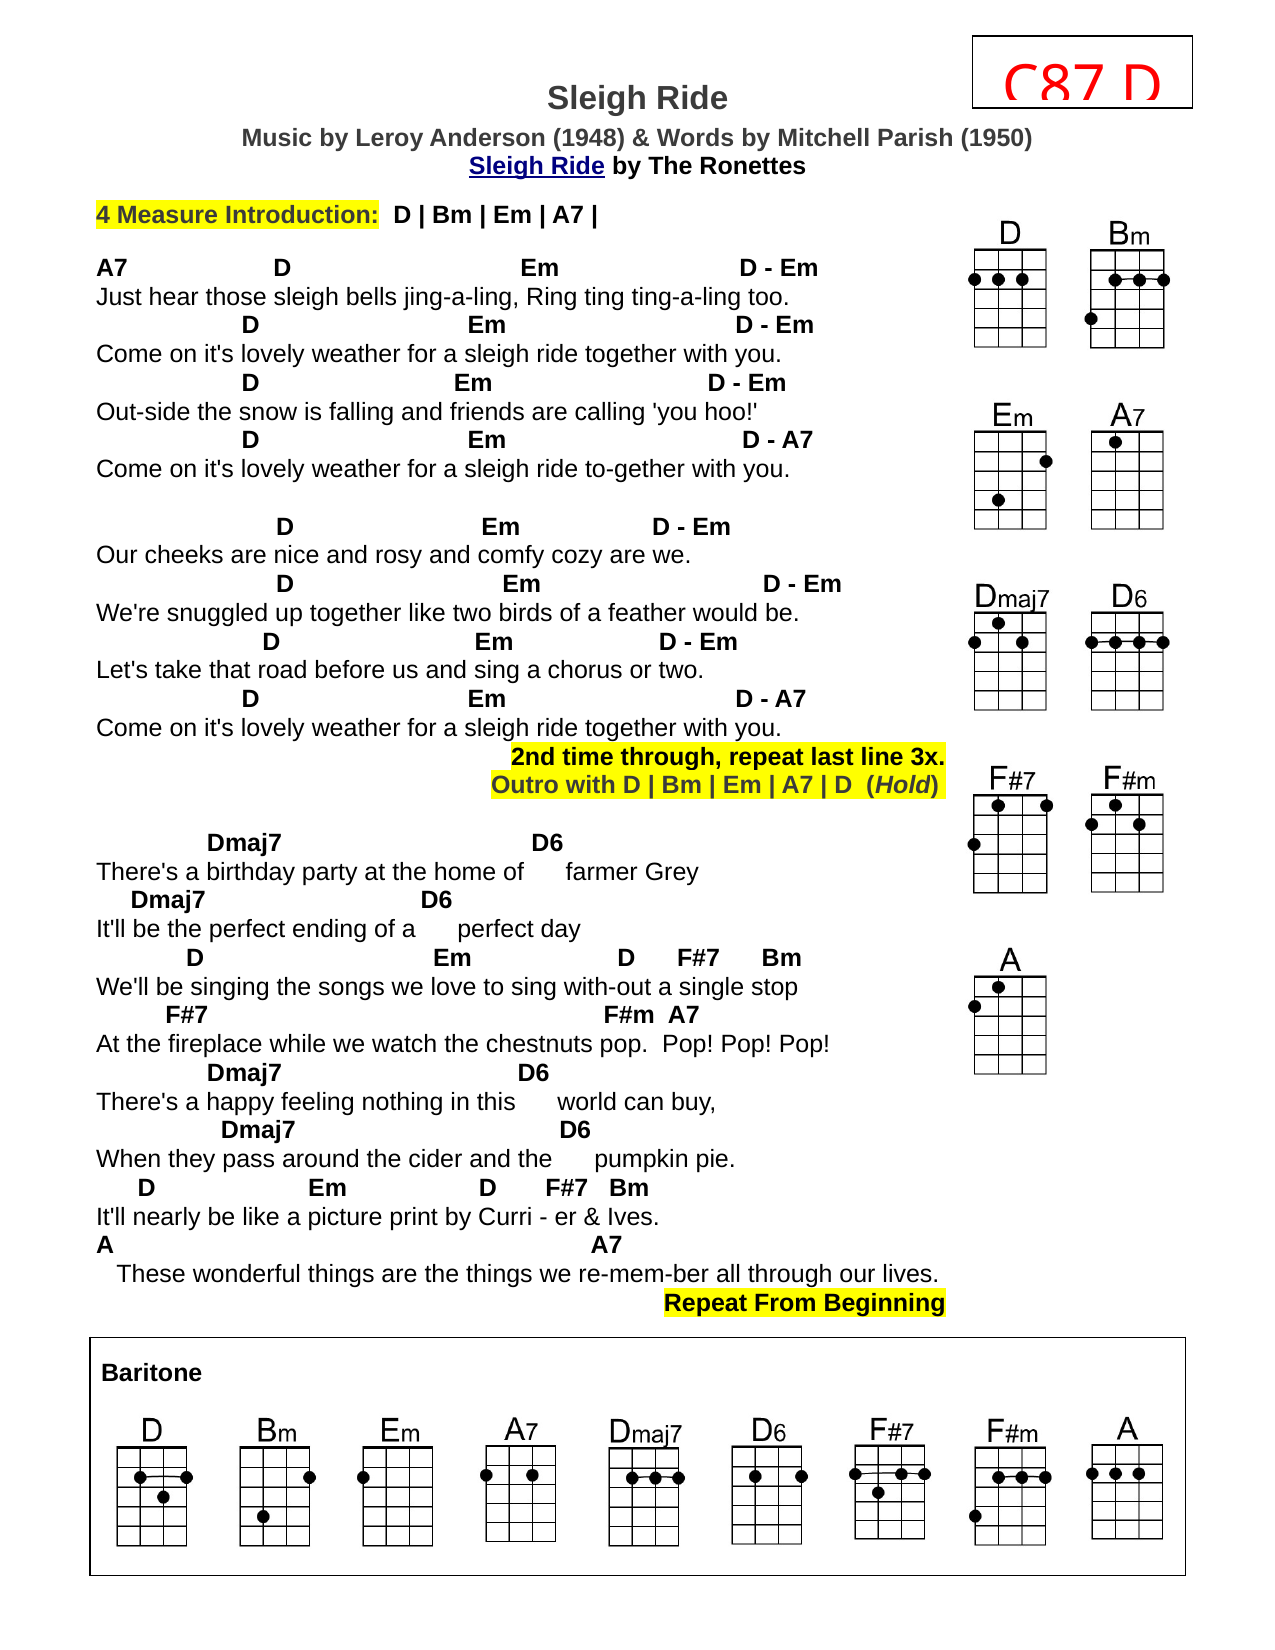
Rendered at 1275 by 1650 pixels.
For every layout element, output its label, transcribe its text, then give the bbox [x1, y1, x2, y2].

table_cell [459, 1392, 582, 1575]
table_cell [828, 1392, 951, 1575]
picture [955, 928, 1065, 1093]
table_cell [951, 558, 1068, 739]
picture [344, 1398, 451, 1565]
table_cell [1068, 1104, 1185, 1337]
table_cell [828, 1338, 951, 1392]
table_cell Baritone [91, 1338, 213, 1392]
picture [98, 1398, 205, 1565]
table_cell [1068, 1338, 1185, 1392]
picture [590, 1398, 697, 1565]
picture [836, 1398, 943, 1557]
picture [955, 382, 1065, 548]
picture [955, 200, 1065, 366]
table_cell [705, 1392, 828, 1575]
table_cell [951, 922, 1068, 1103]
table_header [951, 194, 1068, 377]
table_cell [951, 1104, 1068, 1337]
table_cell [336, 1392, 459, 1575]
picture [954, 745, 1066, 912]
picture [1072, 382, 1182, 548]
table_header 4 Measure Introduction: D | Bm | Em | A7 | A7 D Em D - Em Just hear those sleigh bells jing-a-ling, Ring ting ting-a-ling too. D Em D - Em Come on it's lovely weather for a sleigh ride together with you. D Em D - Em Out-side the snow is falling and friends are calling 'you hoo!' D Em D - A7 Come on it's lovely weather for a sleigh ride to-gether with you. D Em D - Em Our cheeks are nice and rosy and comfy cozy are we. D Em D - Em We're snuggled up together like two birds of a feather would be. D Em D - Em Let's take that road before us and sing a chorus or two. D Em D - A7 Come on it's lovely weather for a sleigh ride together with you. 2nd time through, repeat last line 3x. Outro with D | Bm | Em | A7 | D (Hold) Dmaj7 D6 There's a birthday party at the home of farmer Grey Dmaj7 D6 It'll be the perfect ending of a perfect day D Em D F#7 Bm We'll be singing the songs we love to sing with-out a single stop F#7 F#m A7 At the fireplace while we watch the chestnuts pop. Pop! Pop! Pop! Dmaj7 D6 There's a happy feeling nothing in this world can buy, Dmaj7 D6 When they pass around the cider and the pumpkin pie. D Em D F#7 Bm It'll nearly be like a picture print by Curri - er & Ives. A A7 These wonderful things are the things we re-mem-ber all through our lives. Repeat From Beginning [90, 194, 951, 1337]
picture [221, 1398, 328, 1565]
table_cell [582, 1338, 705, 1392]
table_cell [459, 1338, 582, 1392]
picture [956, 1398, 1063, 1564]
table_cell [213, 1338, 336, 1392]
table_cell [951, 1338, 1068, 1392]
table_cell [1068, 377, 1185, 558]
text Sleigh Ride [973, 37, 1192, 107]
table_cell [213, 1392, 336, 1575]
text Music by Leroy Anderson (1948) & Words by Mitchell Parish (1950) [90, 122, 1185, 151]
table_cell [1068, 740, 1185, 922]
picture [467, 1398, 574, 1560]
text Sleigh Ride [90, 78, 1185, 116]
table_cell [582, 1392, 705, 1575]
table_cell [705, 1338, 828, 1392]
table_cell [1068, 558, 1185, 739]
picture [1071, 200, 1183, 367]
table_cell [1068, 922, 1185, 1103]
table_cell [336, 1338, 459, 1392]
text C87 D [988, 44, 1177, 100]
picture [1072, 745, 1182, 911]
table_cell [951, 740, 1068, 922]
picture [1072, 564, 1182, 729]
text Sleigh Ride by The Ronettes [90, 151, 1185, 180]
picture [955, 564, 1065, 729]
picture [1073, 1398, 1180, 1557]
table_cell [1068, 1392, 1185, 1575]
table_header [1068, 194, 1185, 377]
table_cell [951, 1392, 1068, 1575]
table_cell [91, 1392, 213, 1575]
picture [713, 1398, 820, 1563]
table_cell [951, 377, 1068, 558]
